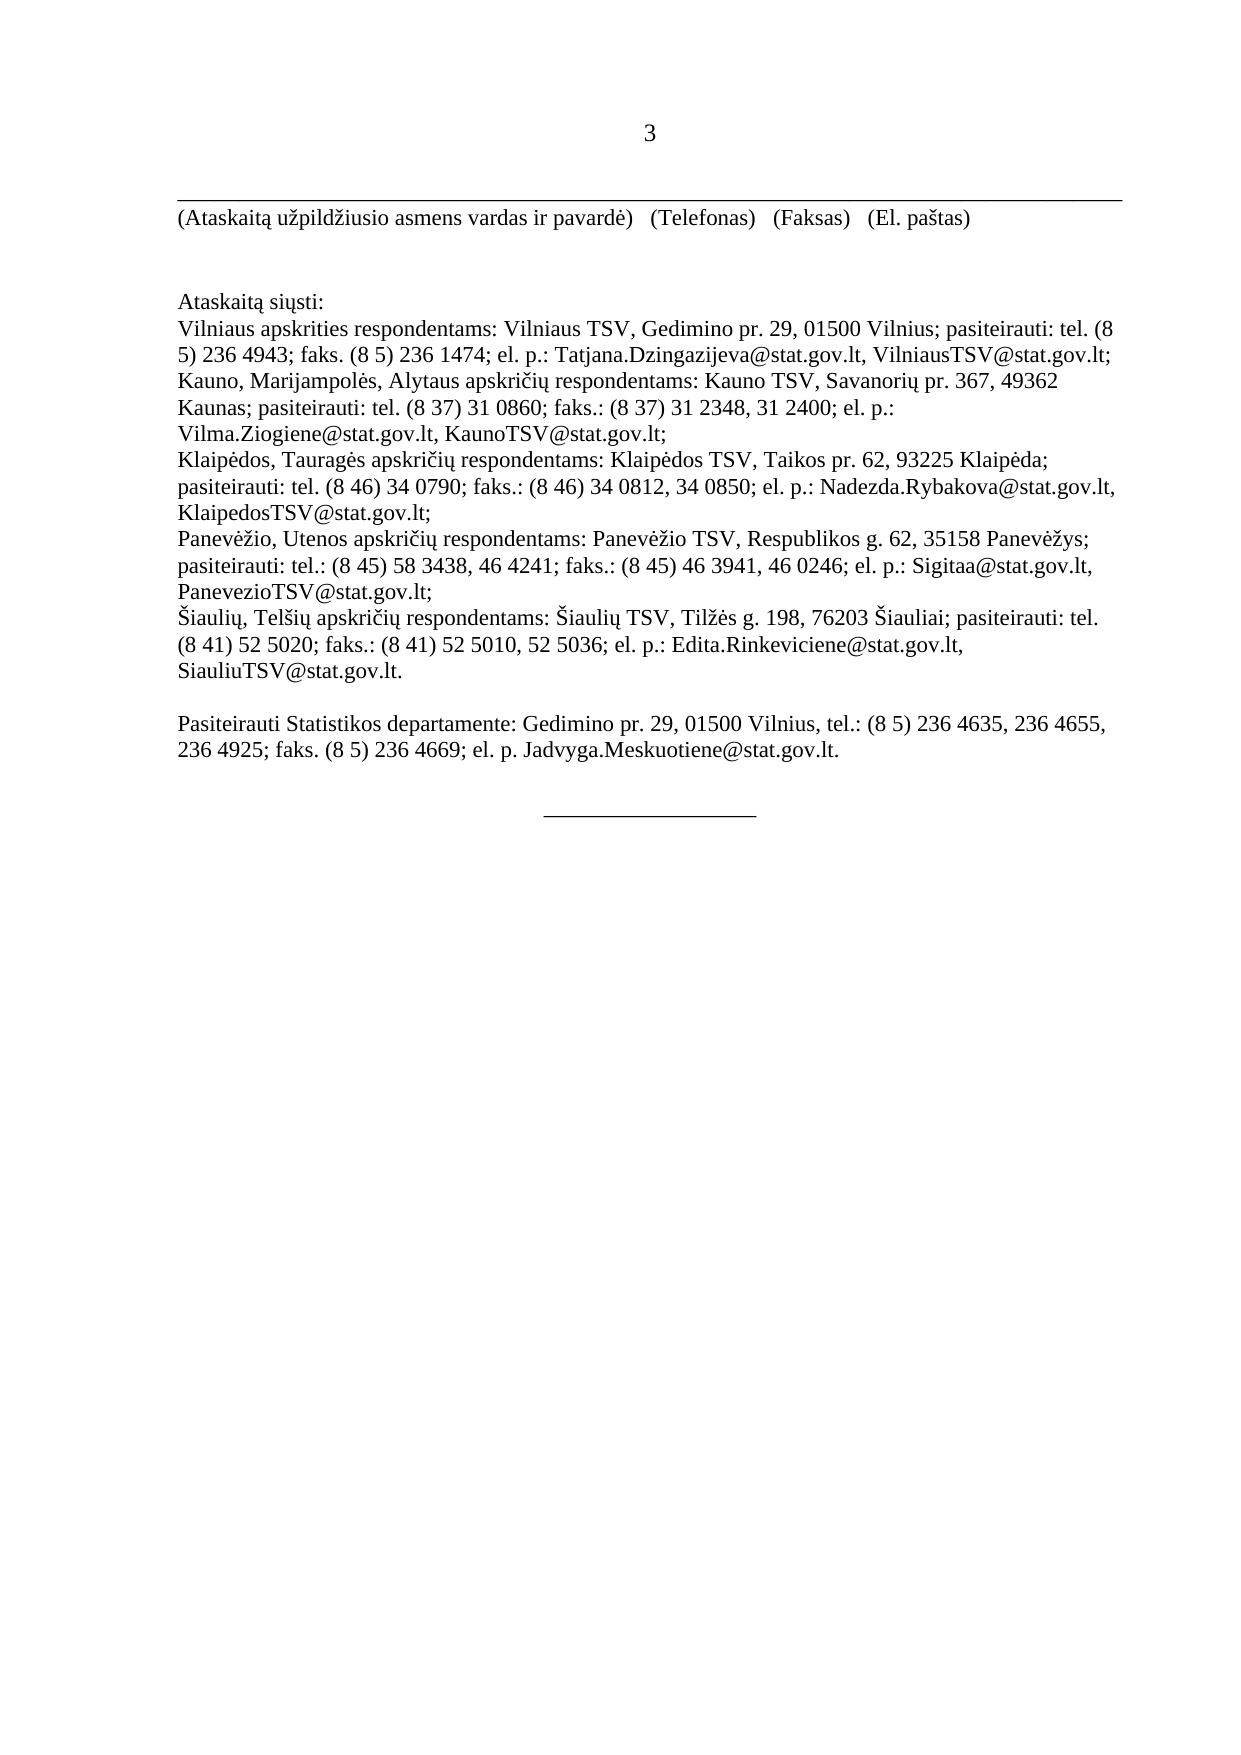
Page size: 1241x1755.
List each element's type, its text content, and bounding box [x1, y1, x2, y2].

text Kauno, Marijampolės, Alytaus apskričių respondentams: Kauno TSV, Savanorių pr. 367, 49362 Kaunas; pasiteirauti: tel. (8 37) 31 0860; faks.: (8 37) 31 2348, 31 2400; el. p.: Vilma.Ziogiene@stat.gov.lt, KaunoTSV@stat.gov.lt; [177, 367, 1122, 446]
text Šiaulių, Telšių apskričių respondentams: Šiaulių TSV, Tilžės g. 198, 76203 Šiauliai; pasiteirauti: tel. (8 41) 52 5020; faks.: (8 41) 52 5010, 52 5036; el. p.: Edita.Rinkeviciene@stat.gov.lt, SiauliuTSV@stat.gov.lt. [177, 604, 1122, 683]
text Ataskaitą siųsti: [177, 288, 1122, 314]
text Klaipėdos, Tauragės apskričių respondentams: Klaipėdos TSV, Taikos pr. 62, 93225 Klaipėda; pasiteirauti: tel. (8 46) 34 0790; faks.: (8 46) 34 0812, 34 0850; el. p.: Nadezda.Rybakova@stat.gov.lt, KlaipedosTSV@stat.gov.lt; [177, 446, 1122, 525]
text _________________ [177, 791, 1122, 820]
text Vilniaus apskrities respondentams: Vilniaus TSV, Gedimino pr. 29, 01500 Vilnius; pasiteirauti: tel. (8 5) 236 4943; faks. (8 5) 236 1474; el. p.: Tatjana.Dzingazijeva@stat.gov.lt, VilniausTSV@stat.gov.lt; [177, 314, 1122, 367]
text Pasiteirauti Statistikos departamente: Gedimino pr. 29, 01500 Vilnius, tel.: (8 5) 236 4635, 236 4655, 236 4925; faks. (8 5) 236 4669; el. p. Jadvyga.Meskuotiene@stat.gov.lt. [177, 710, 1122, 763]
text (Ataskaitą užpildžiusio asmens vardas ir pavardė) (Telefonas) (Faksas) (El. paštas) [177, 204, 1122, 231]
text Panevėžio, Utenos apskričių respondentams: Panevėžio TSV, Respublikos g. 62, 35158 Panevėžys; pasiteirauti: tel.: (8 45) 58 3438, 46 4241; faks.: (8 45) 46 3941, 46 0246; el. p.: Sigitaa@stat.gov.lt, PanevezioTSV@stat.gov.lt; [177, 525, 1122, 604]
text _ [177, 176, 1122, 200]
